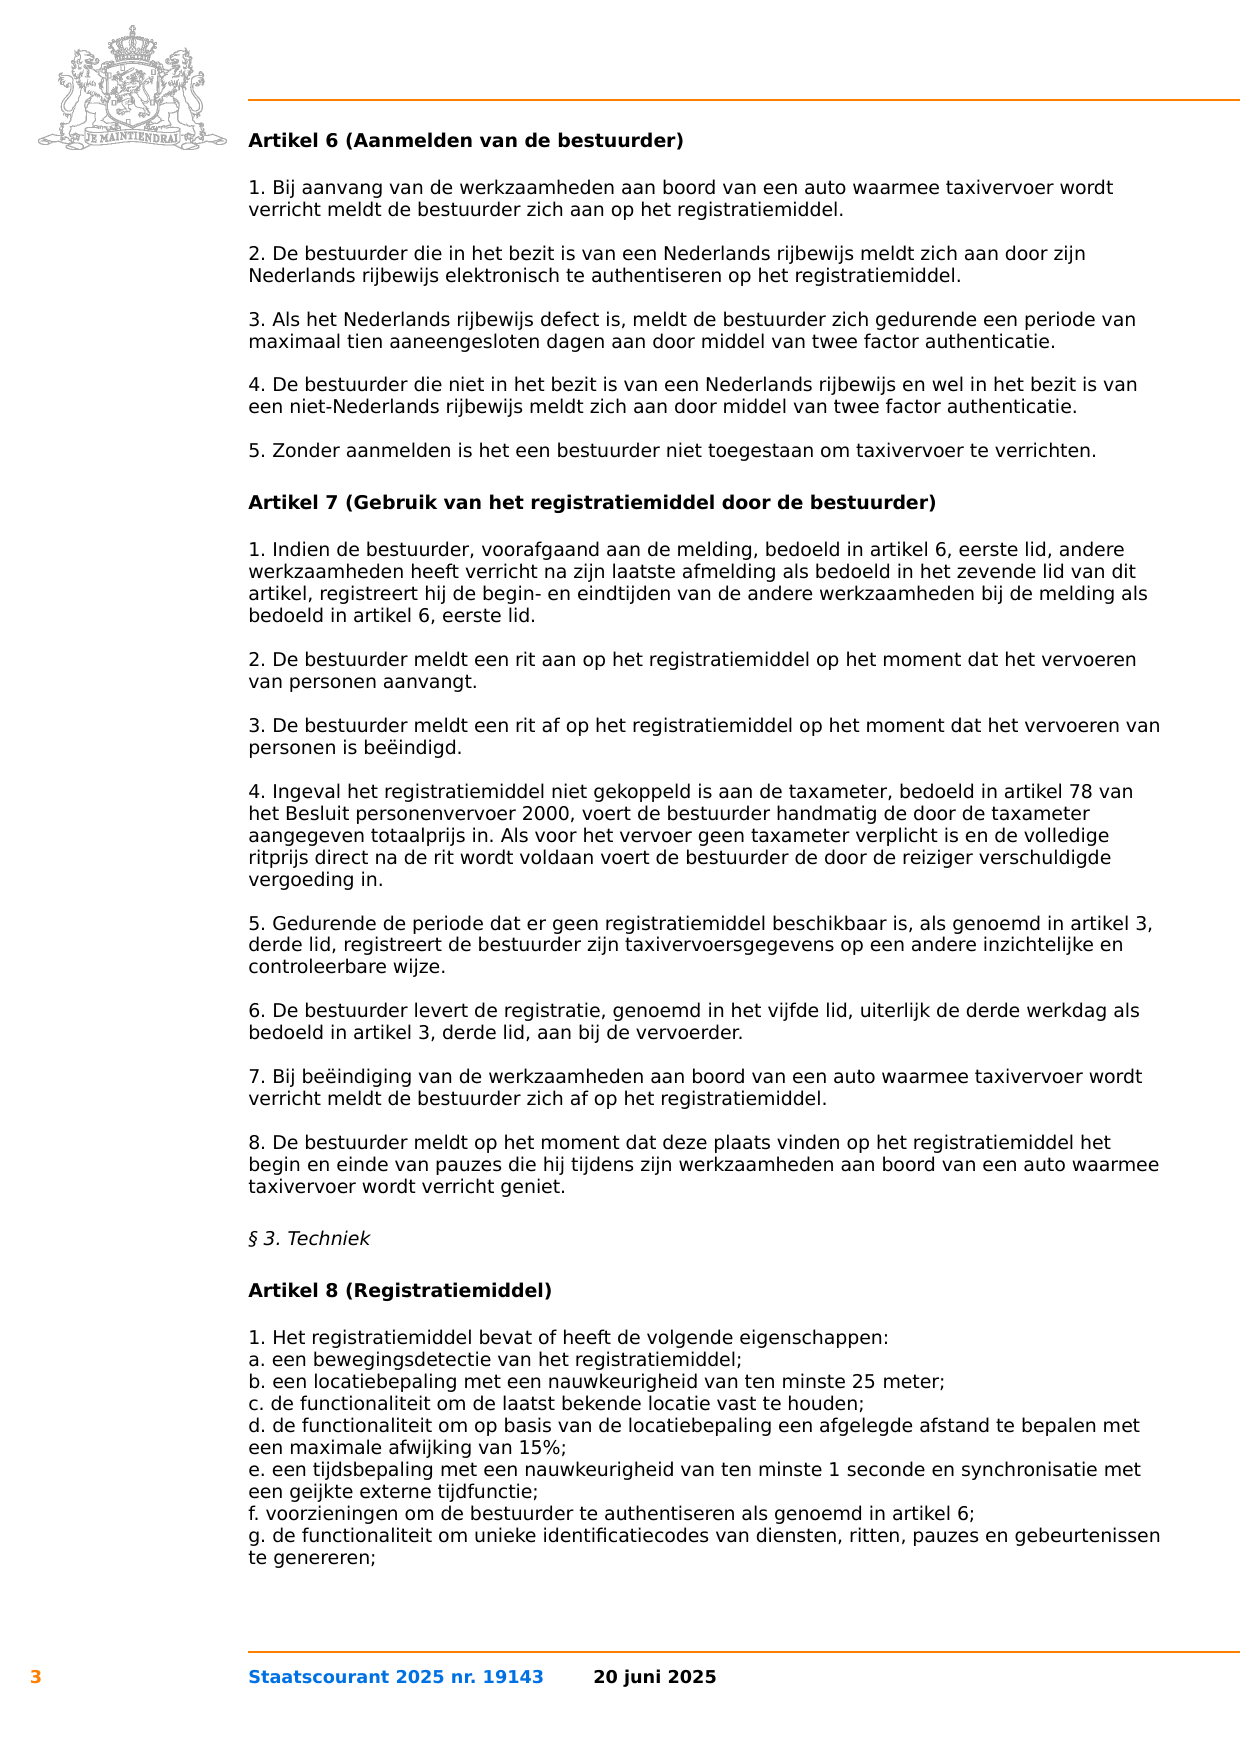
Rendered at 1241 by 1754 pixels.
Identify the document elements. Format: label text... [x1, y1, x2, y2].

text 3. De bestuurder meldt een rit af op het registratiemiddel op het moment dat het vervoeren van personen is beëindigd. [248, 715, 1163, 759]
subtitle § 3. Techniek [248, 1228, 1163, 1250]
text 2. De bestuurder meldt een rit aan op het registratiemiddel op het moment dat het vervoeren van personen aanvangt. [248, 649, 1163, 693]
text 3. Als het Nederlands rijbewijs defect is, meldt de bestuurder zich gedurende een periode van maximaal tien aaneengesloten dagen aan door middel van twee factor authenticatie. [248, 308, 1163, 352]
text 5. Gedurende de periode dat er geen registratiemiddel beschikbaar is, als genoemd in artikel 3, derde lid, registreert de bestuurder zijn taxivervoersgegevens op een andere inzichtelijke en controleerbare wijze. [248, 912, 1163, 978]
subtitle Artikel 6 (Aanmelden van de bestuurder) [248, 130, 1163, 152]
text 1. Bij aanvang van de werkzaamheden aan boord van een auto waarmee taxivervoer wordt verricht meldt de bestuurder zich aan op het registratiemiddel. [248, 177, 1163, 221]
text b. een locatiebepaling met een nauwkeurigheid van ten minste 25 meter; [248, 1371, 1163, 1393]
text 5. Zonder aanmelden is het een bestuurder niet toegestaan om taxivervoer te verrichten. [248, 440, 1163, 462]
text 2. De bestuurder die in het bezit is van een Nederlands rijbewijs meldt zich aan door zijn Nederlands rijbewijs elektronisch te authentiseren op het registratiemiddel. [248, 243, 1163, 287]
text e. een tijdsbepaling met een nauwkeurigheid van ten minste 1 seconde en synchronisatie met een geijkte externe tijdfunctie; [248, 1459, 1163, 1503]
subtitle Artikel 8 (Registratiemiddel) [248, 1280, 1163, 1302]
picture [38, 25, 227, 150]
text 6. De bestuurder levert de registratie, genoemd in het vijfde lid, uiterlijk de derde werkdag als bedoeld in artikel 3, derde lid, aan bij de vervoerder. [248, 1000, 1163, 1044]
text 8. De bestuurder meldt op het moment dat deze plaats vinden op het registratiemiddel het begin en einde van pauzes die hij tijdens zijn werkzaamheden aan boord van een auto waarmee taxivervoer wordt verricht geniet. [248, 1132, 1163, 1198]
text 4. De bestuurder die niet in het bezit is van een Nederlands rijbewijs en wel in het bezit is van een niet-Nederlands rijbewijs meldt zich aan door middel van twee factor authenticatie. [248, 374, 1163, 418]
text 7. Bij beëindiging van de werkzaamheden aan boord van een auto waarmee taxivervoer wordt verricht meldt de bestuurder zich af op het registratiemiddel. [248, 1066, 1163, 1110]
text d. de functionaliteit om op basis van de locatiebepaling een afgelegde afstand te bepalen met een maximale afwijking van 15%; [248, 1415, 1163, 1459]
text 1. Het registratiemiddel bevat of heeft de volgende eigenschappen: [248, 1327, 1163, 1349]
subtitle Artikel 7 (Gebruik van het registratiemiddel door de bestuurder) [248, 492, 1163, 514]
text c. de functionaliteit om de laatst bekende locatie vast te houden; [248, 1393, 1163, 1415]
text f. voorzieningen om de bestuurder te authentiseren als genoemd in artikel 6; [248, 1503, 1163, 1524]
text g. de functionaliteit om unieke identificatiecodes van diensten, ritten, pauzes en gebeurtenissen te genereren; [248, 1524, 1163, 1568]
text a. een bewegingsdetectie van het registratiemiddel; [248, 1349, 1163, 1371]
text 4. Ingeval het registratiemiddel niet gekoppeld is aan de taxameter, bedoeld in artikel 78 van het Besluit personenvervoer 2000, voert de bestuurder handmatig de door de taxameter aangegeven totaalprijs in. Als voor het vervoer geen taxameter verplicht is en de volledige ritprijs direct na de rit wordt voldaan voert de bestuurder de door de reiziger verschuldigde vergoeding in. [248, 781, 1163, 891]
text 1. Indien de bestuurder, voorafgaand aan de melding, bedoeld in artikel 6, eerste lid, andere werkzaamheden heeft verricht na zijn laatste afmelding als bedoeld in het zevende lid van dit artikel, registreert hij de begin- en eindtijden van de andere werkzaamheden bij de melding als bedoeld in artikel 6, eerste lid. [248, 539, 1163, 627]
